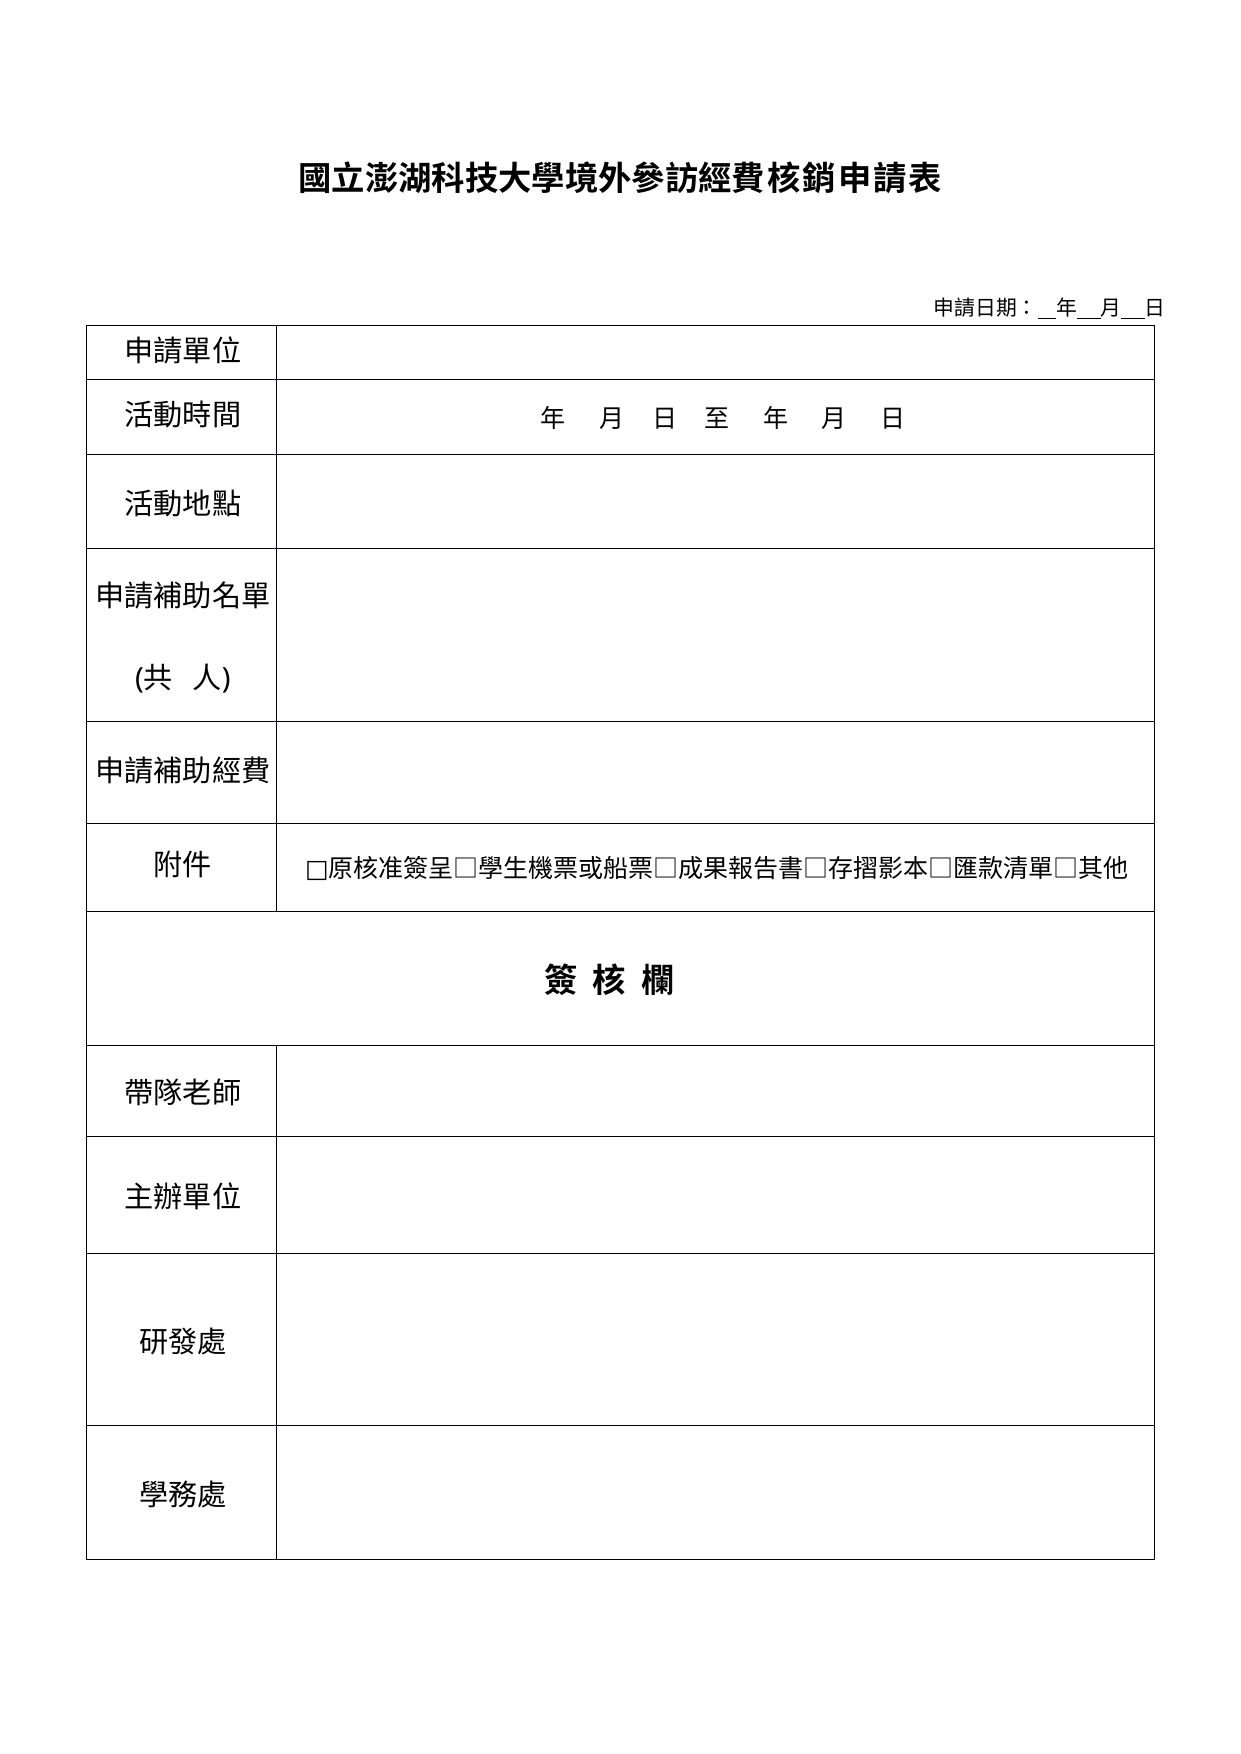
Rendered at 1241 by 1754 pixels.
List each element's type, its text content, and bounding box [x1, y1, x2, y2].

table_cell [277, 1426, 1154, 1559]
table_cell 附件 [87, 824, 276, 911]
table_cell [277, 1137, 1154, 1253]
table_cell [277, 455, 1154, 548]
table_cell 申請補助經費 [87, 722, 276, 823]
table_cell [277, 1046, 1154, 1136]
table_cell □原核准簽呈□學生機票或船票□成果報告書□存摺影本□匯款清單□其他 [277, 824, 1154, 911]
table_header 申請單位 [87, 326, 276, 378]
table_cell 年 月 日 至 年 月 日 [277, 380, 1154, 454]
table_cell 活動時間 [87, 380, 276, 454]
table_cell 主辦單位 [87, 1137, 276, 1253]
table_cell [277, 1254, 1154, 1425]
table_cell [277, 549, 1154, 721]
table_cell 申請補助名單 (共 人) [87, 549, 276, 721]
table_cell 學務處 [87, 1426, 276, 1559]
table_header [277, 326, 1154, 378]
text 國立澎湖科技大學境外參訪經費核銷申請表 [75, 138, 1165, 213]
table_cell 活動地點 [87, 455, 276, 548]
text 申請日期： 年 月 日 [75, 288, 1165, 325]
table_cell 帶隊老師 [87, 1046, 276, 1136]
table_cell 簽 核 欄 [87, 912, 1154, 1045]
table_cell [277, 722, 1154, 823]
table_cell 研發處 [87, 1254, 276, 1425]
